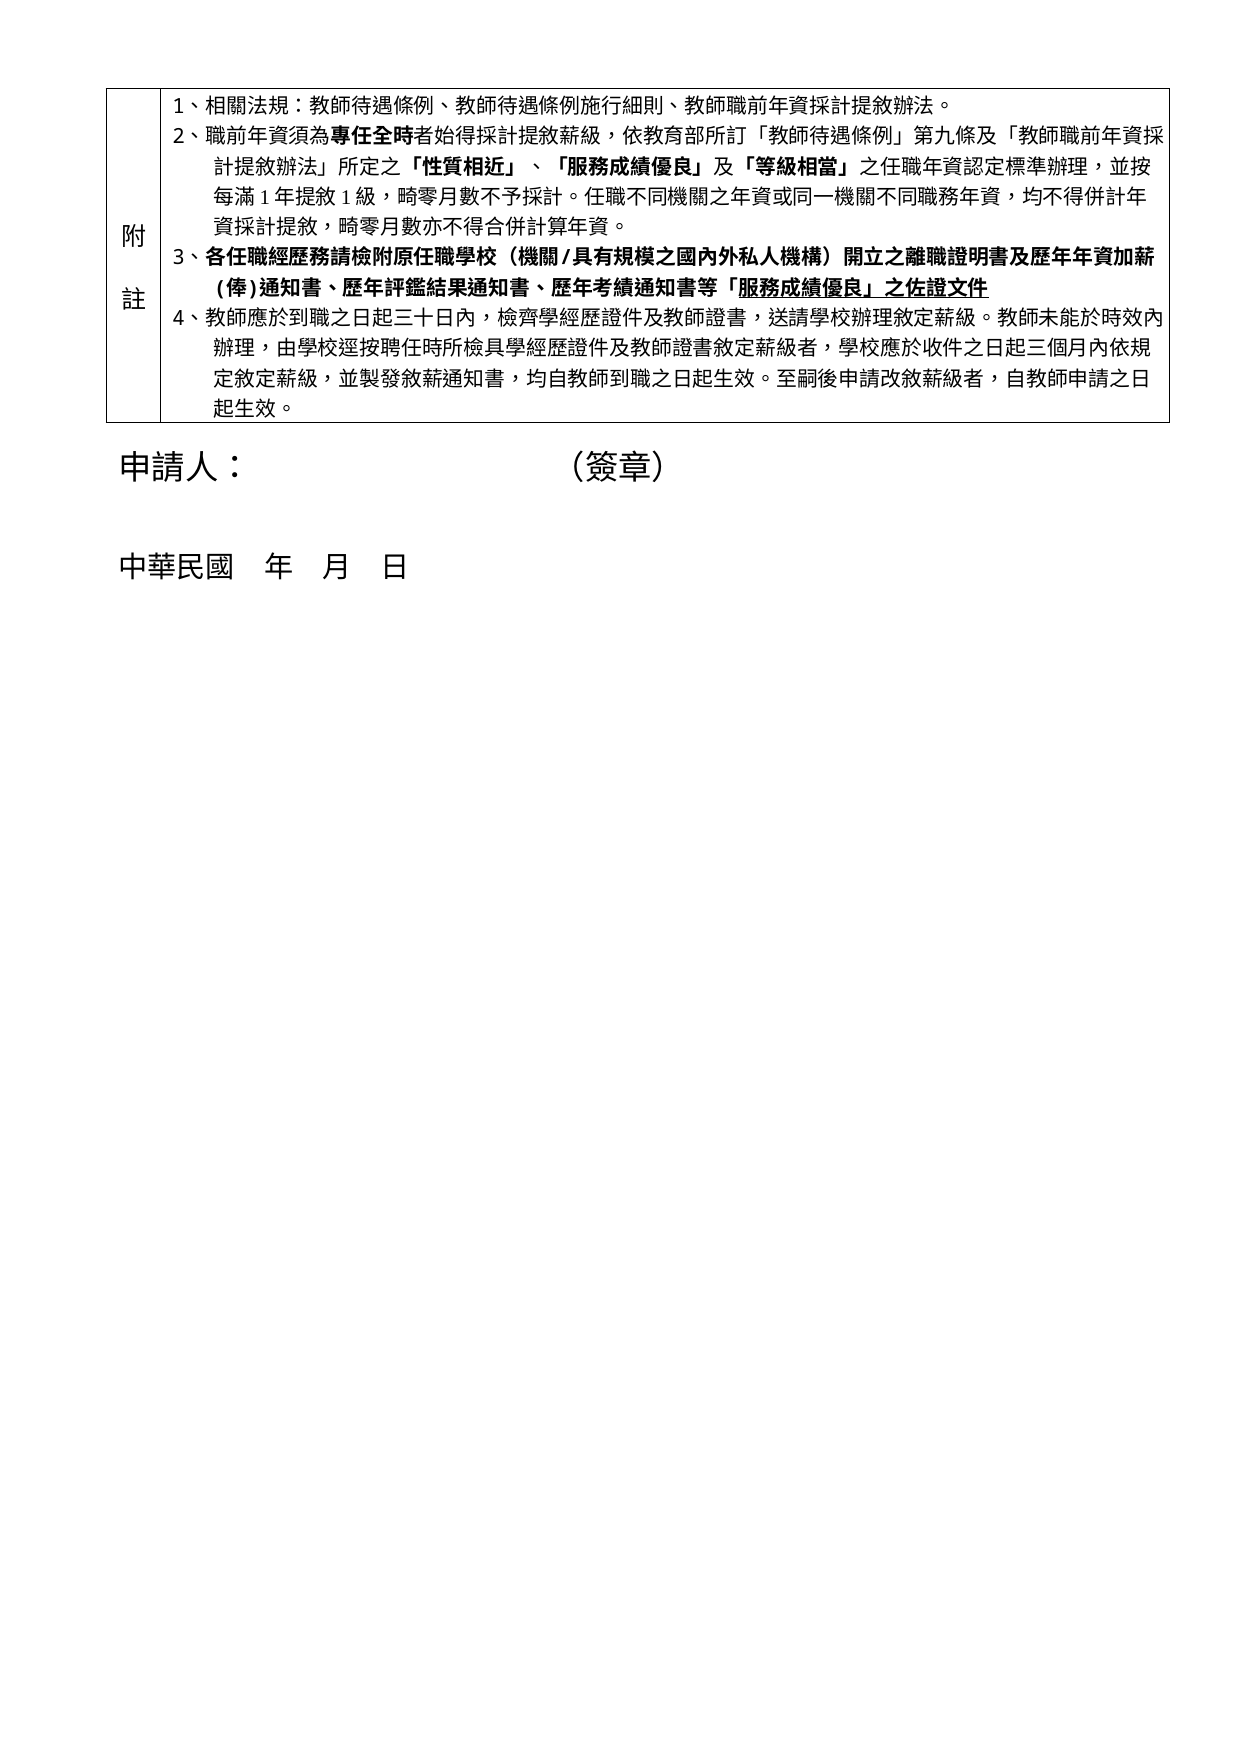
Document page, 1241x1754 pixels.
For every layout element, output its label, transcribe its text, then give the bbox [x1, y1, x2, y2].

text 申請人： （簽章） [118, 423, 1137, 486]
text 中華民國 年 月 日 [118, 523, 1137, 586]
table_cell 附註 [107, 89, 160, 422]
table_cell 相關法規：教師待遇條例、教師待遇條例施行細則、教師職前年資採計提敘辦法。 職前年資須為專任全時者始得採計提敘薪級，依教育部所訂「教師待遇條例」第九條及「教師職前年資採計提敘辦法」所定之「性質相近」、「服務成績優良」及「等級相當」之任職年資認定標準辦理，並按每滿1年提敘1級，畸零月數不予採計。任職不同機關之年資或同一機關不同職務年資，均不得併計年資採計提敘，畸零月數亦不得合併計算年資。 各任職經歷務請檢附原任職學校（機關/具有規模之國內外私人機構）開立之離職證明書及歷年年資加薪(俸)通知書、歷年評鑑結果通知書、歷年考績通知書等「服務成績優良」之佐證文件 教師應於到職之日起三十日內，檢齊學經歷證件及教師證書，送請學校辦理敘定薪級。教師未能於時效內辦理，由學校逕按聘任時所檢具學經歷證件及教師證書敘定薪級者，學校應於收件之日起三個月內依規定敘定薪級，並製發敘薪通知書，均自教師到職之日起生效。至嗣後申請改敘薪級者，自教師申請之日起生效。 [161, 89, 1169, 422]
